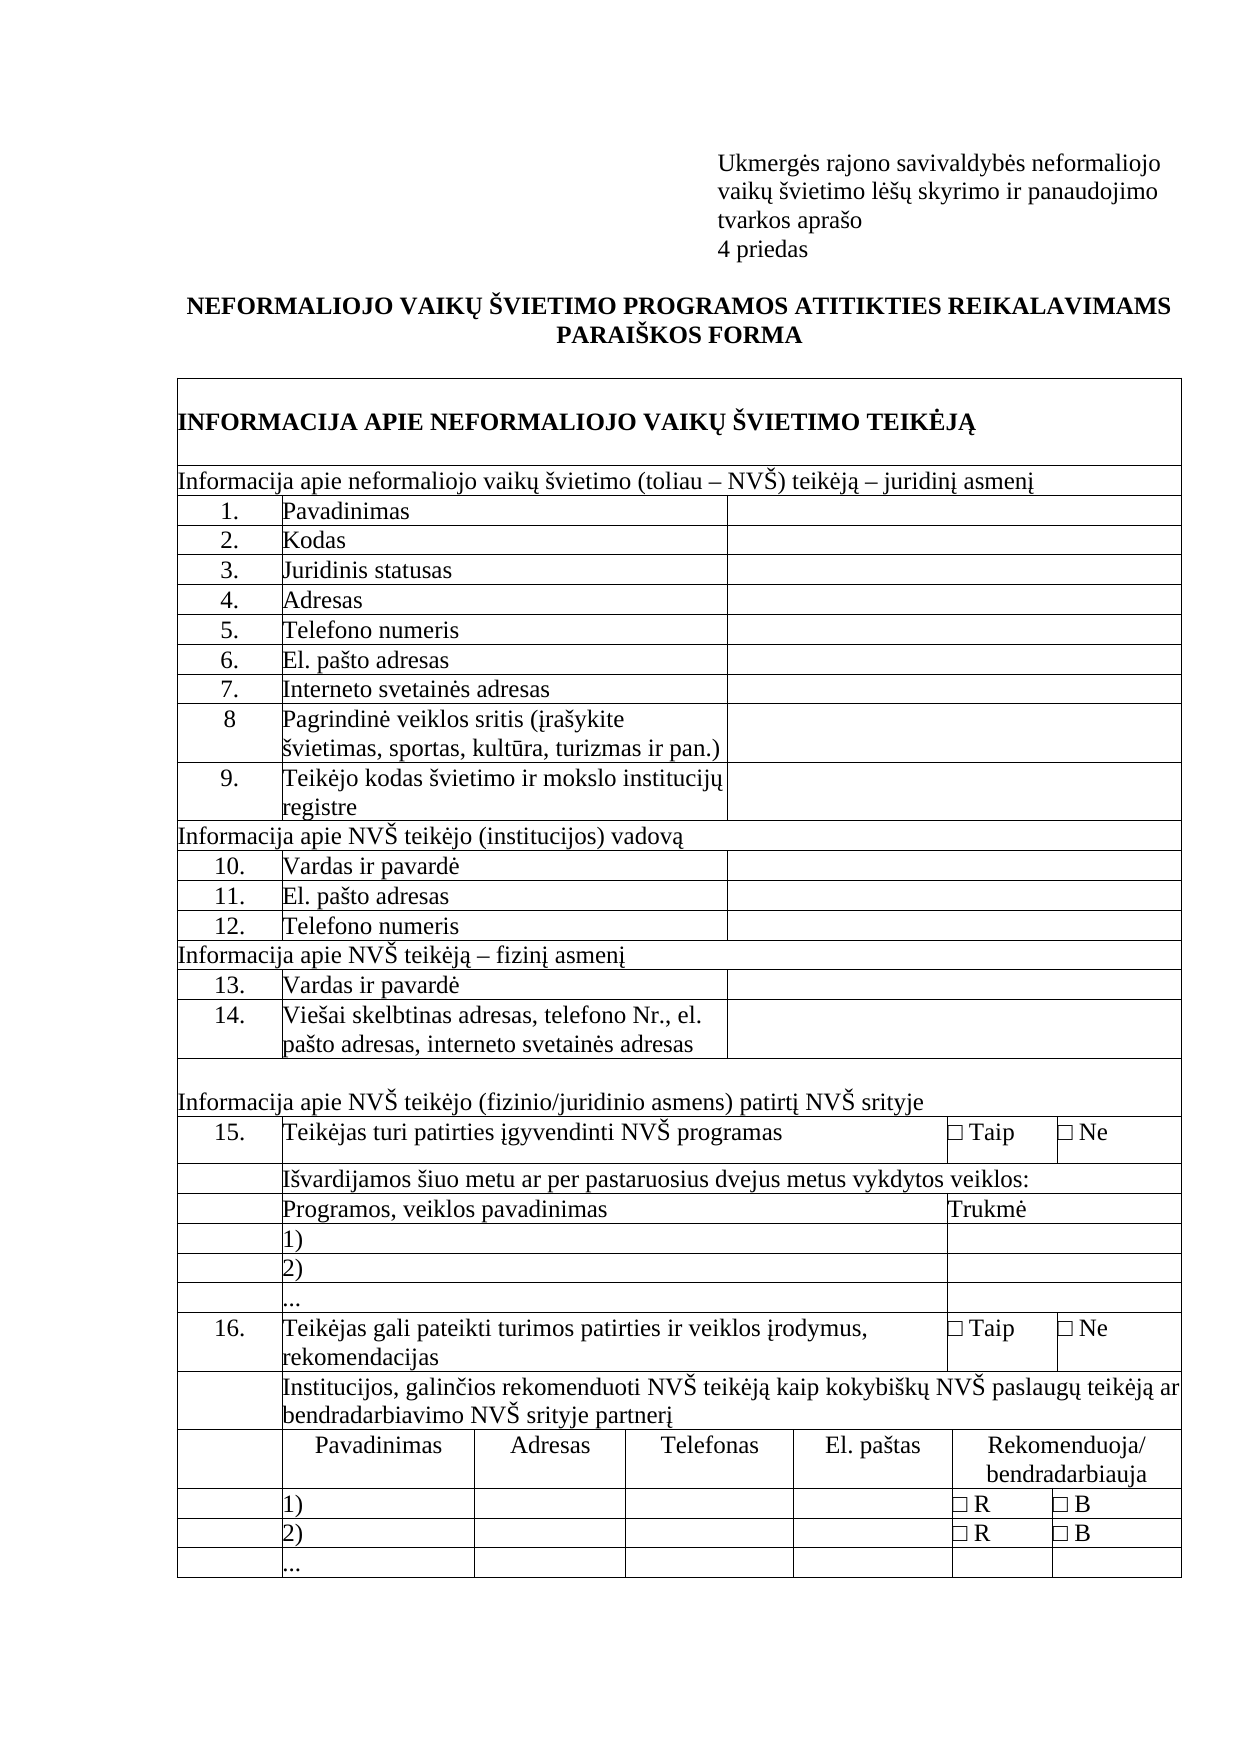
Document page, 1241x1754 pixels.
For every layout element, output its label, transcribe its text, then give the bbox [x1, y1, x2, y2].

table_cell □ B [1053, 1489, 1181, 1517]
table_cell Interneto svetainės adresas [283, 675, 727, 703]
table_cell [178, 1254, 282, 1282]
table_cell Pagrindinė veiklos sritis (įrašykite švietimas, sportas, kultūra, turizmas ir pan.) [283, 704, 727, 762]
table_cell Rekomenduoja/ bendradarbiauja [953, 1430, 1181, 1488]
table_cell INFORMACIJA APIE NEFORMALIOJO VAIKŲ ŠVIETIMO TEIKĖJĄ [178, 379, 1181, 465]
table_cell Pavadinimas [283, 496, 727, 524]
table_cell 1. [178, 496, 282, 524]
table_cell [728, 1000, 1181, 1058]
table_cell 13. [178, 970, 282, 999]
table_cell □ R [953, 1489, 1052, 1517]
table_cell [728, 526, 1181, 554]
table_cell [178, 1194, 282, 1223]
table_cell Adresas [283, 585, 727, 614]
table_cell 3. [178, 555, 282, 584]
table_cell Telefono numeris [283, 911, 727, 939]
table_cell [626, 1489, 793, 1517]
table_cell Kodas [283, 526, 727, 554]
table_cell [728, 645, 1181, 673]
table_cell Vardas ir pavardė [283, 851, 727, 880]
table_cell [178, 1372, 282, 1429]
table_cell El. pašto adresas [283, 645, 727, 673]
table_cell [948, 1254, 1181, 1282]
table_cell [794, 1519, 952, 1547]
table_cell 10. [178, 851, 282, 880]
table_cell Informacija apie NVŠ teikėją – fizinį asmenį [178, 941, 1181, 969]
table_cell [728, 615, 1181, 644]
table_cell [178, 1430, 282, 1488]
table_cell Viešai skelbtinas adresas, telefono Nr., el. pašto adresas, interneto svetainės adresas [283, 1000, 727, 1058]
table_cell Informacija apie NVŠ teikėjo (fizinio/juridinio asmens) patirtį NVŠ srityje [178, 1059, 1181, 1116]
table_cell Telefono numeris [283, 615, 727, 644]
table_cell Programos, veiklos pavadinimas [283, 1194, 947, 1223]
table_cell [475, 1489, 625, 1517]
table_cell [178, 1489, 282, 1517]
table_cell 1) [283, 1224, 947, 1252]
table_cell [475, 1519, 625, 1547]
table_cell ... [283, 1548, 474, 1577]
table_cell □ B [1053, 1519, 1181, 1547]
table_cell 2) [283, 1519, 474, 1547]
table_cell [178, 1519, 282, 1547]
table_cell [178, 1548, 282, 1577]
text Ukmergės rajono savivaldybės neformaliojo vaikų švietimo lėšų skyrimo ir panaudojimo tvarkos aprašo [717, 148, 1181, 234]
table_cell [728, 911, 1181, 939]
table_cell El. paštas [794, 1430, 952, 1488]
text NEFORMALIOJO VAIKŲ ŠVIETIMO PROGRAMOS ATITIKTIES REIKALAVIMAMS PARAIŠKOS FORMA [177, 291, 1181, 349]
table_cell [728, 851, 1181, 880]
table_cell [728, 585, 1181, 614]
table_cell [948, 1224, 1181, 1252]
table_cell [626, 1548, 793, 1577]
table_cell [728, 555, 1181, 584]
table_cell 11. [178, 881, 282, 910]
table_cell [178, 1283, 282, 1312]
table_cell [728, 704, 1181, 762]
table_cell Informacija apie NVŠ teikėjo (institucijos) vadovą [178, 821, 1181, 850]
table_cell Teikėjas turi patirties įgyvendinti NVŠ programas [283, 1117, 947, 1163]
table_header [282, 349, 1181, 378]
text 4 priedas [717, 234, 1181, 263]
table_cell □ Taip [948, 1117, 1057, 1163]
table_cell 8 [178, 704, 282, 762]
table_cell [728, 675, 1181, 703]
table_cell [728, 881, 1181, 910]
table_cell Išvardijamos šiuo metu ar per pastaruosius dvejus metus vykdytos veiklos: [283, 1164, 1181, 1193]
table_cell 16. [178, 1313, 282, 1371]
table_cell Informacija apie neformaliojo vaikų švietimo (toliau – NVŠ) teikėją – juridinį asmenį [178, 466, 1181, 495]
table_header [177, 349, 282, 378]
table_cell [794, 1548, 952, 1577]
table_cell Vardas ir pavardė [283, 970, 727, 999]
table_cell □ Ne [1058, 1313, 1181, 1371]
table_cell [794, 1489, 952, 1517]
table_cell 2. [178, 526, 282, 554]
table_cell [475, 1548, 625, 1577]
table_cell ... [283, 1283, 947, 1312]
table_cell El. pašto adresas [283, 881, 727, 910]
table_cell [953, 1548, 1052, 1577]
table_cell Teikėjas gali pateikti turimos patirties ir veiklos įrodymus, rekomendacijas [283, 1313, 947, 1371]
table_cell 4. [178, 585, 282, 614]
table_cell □ Ne [1058, 1117, 1181, 1163]
table_cell 5. [178, 615, 282, 644]
table_cell Trukmė [948, 1194, 1181, 1223]
table_cell [178, 1164, 282, 1193]
table_cell [728, 763, 1181, 820]
table_cell 1) [283, 1489, 474, 1517]
table_cell Teikėjo kodas švietimo ir mokslo institucijų registre [283, 763, 727, 820]
table_cell Institucijos, galinčios rekomenduoti NVŠ teikėją kaip kokybiškų NVŠ paslaugų teikėją ar bendradarbiavimo NVŠ srityje partnerį [283, 1372, 1181, 1429]
table_cell 15. [178, 1117, 282, 1163]
table_cell Pavadinimas [283, 1430, 474, 1488]
table_cell □ R [953, 1519, 1052, 1547]
table_cell [178, 1224, 282, 1252]
table_cell Telefonas [626, 1430, 793, 1488]
table_cell Juridinis statusas [283, 555, 727, 584]
table_cell [948, 1283, 1181, 1312]
table_cell [728, 496, 1181, 524]
table_cell [626, 1519, 793, 1547]
table_cell [1053, 1548, 1181, 1577]
table_cell Adresas [475, 1430, 625, 1488]
table_cell 12. [178, 911, 282, 939]
table_cell 2) [283, 1254, 947, 1282]
table_cell [728, 970, 1181, 999]
table_cell □ Taip [948, 1313, 1057, 1371]
table_cell 7. [178, 675, 282, 703]
table_cell 6. [178, 645, 282, 673]
table_cell 9. [178, 763, 282, 820]
table_cell 14. [178, 1000, 282, 1058]
